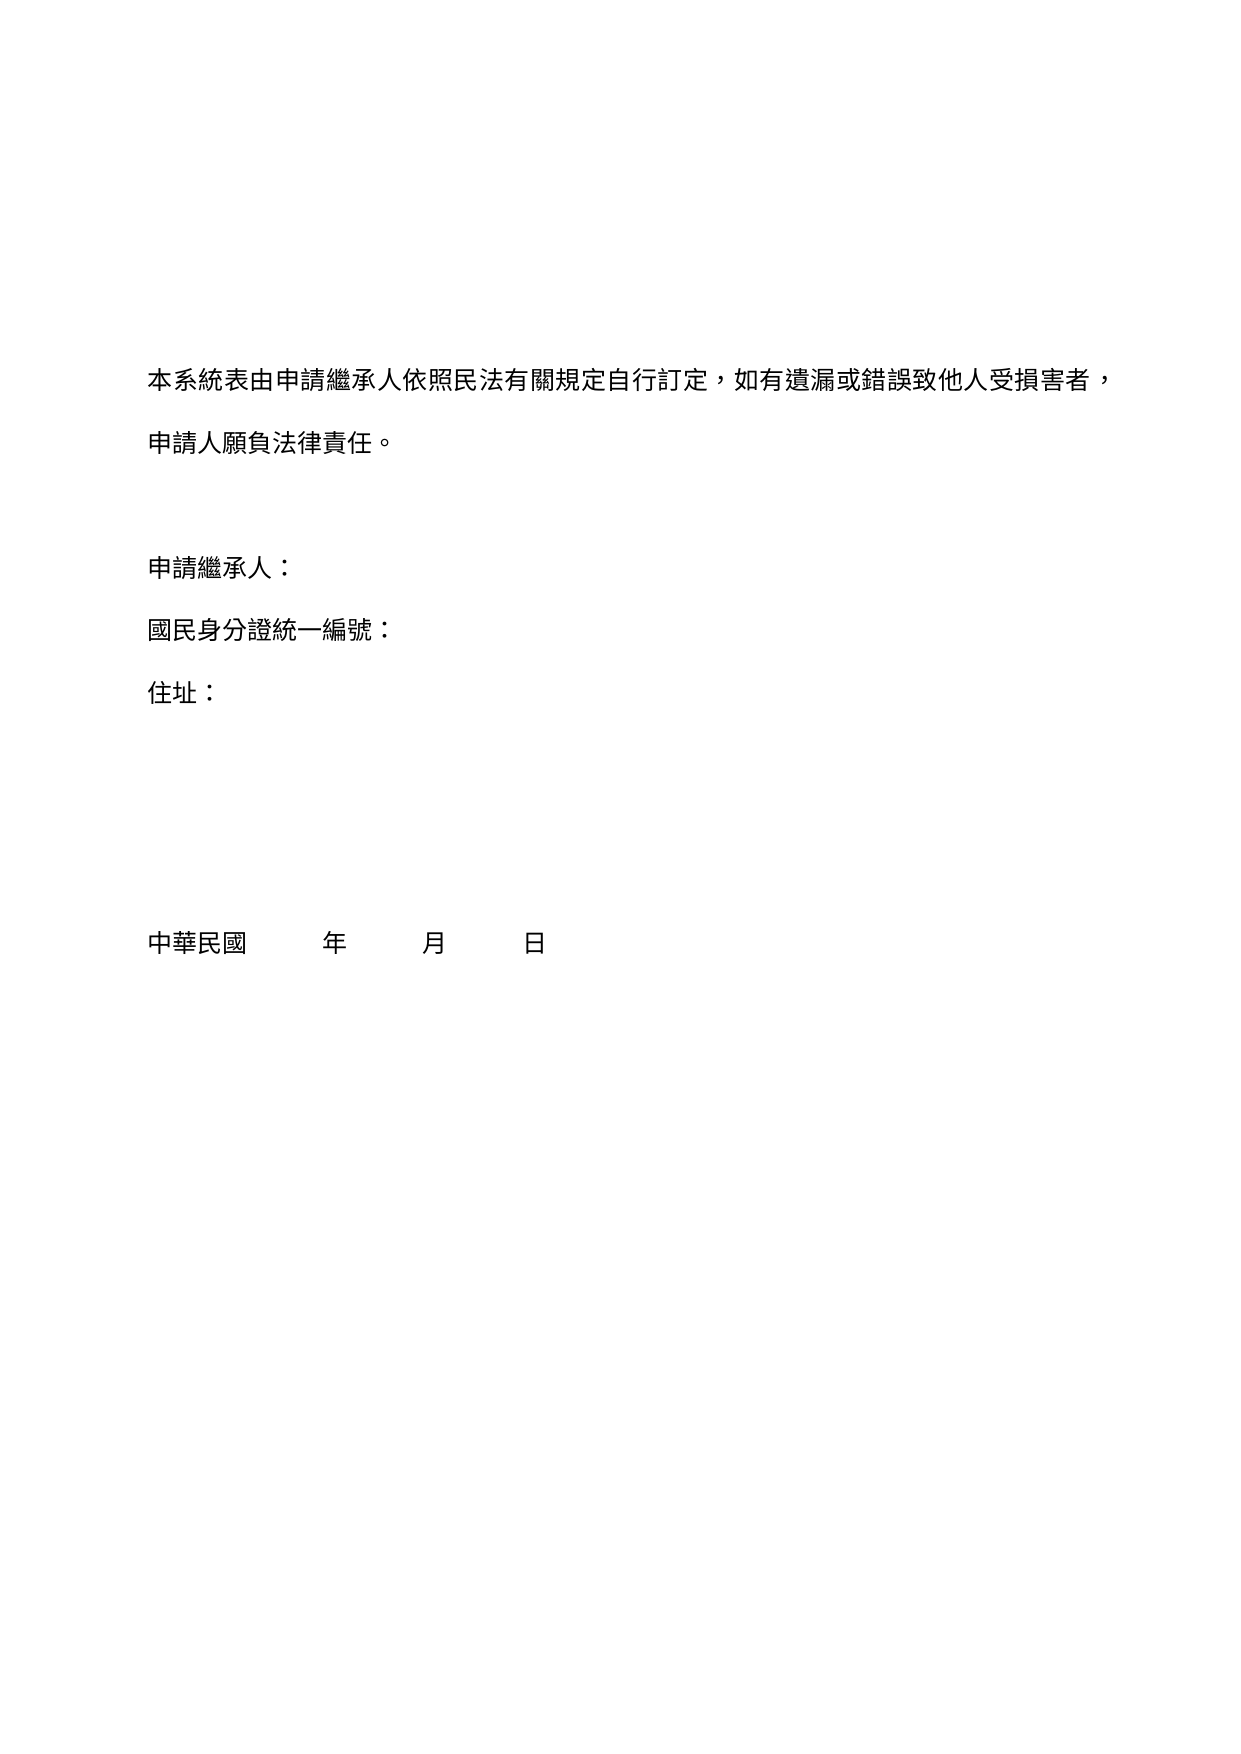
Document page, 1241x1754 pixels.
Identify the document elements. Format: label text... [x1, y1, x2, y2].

text 申請繼承人： [148, 535, 1092, 597]
text 本系統表由申請繼承人依照民法有關規定自行訂定，如有遺漏或錯誤致他人受損害者，申請人願負法律責任。 [148, 347, 1092, 472]
text 國民身分證統一編號： [148, 597, 1092, 660]
text 住址： [148, 660, 1092, 722]
text 中華民國 年 月 日 [148, 910, 1092, 972]
